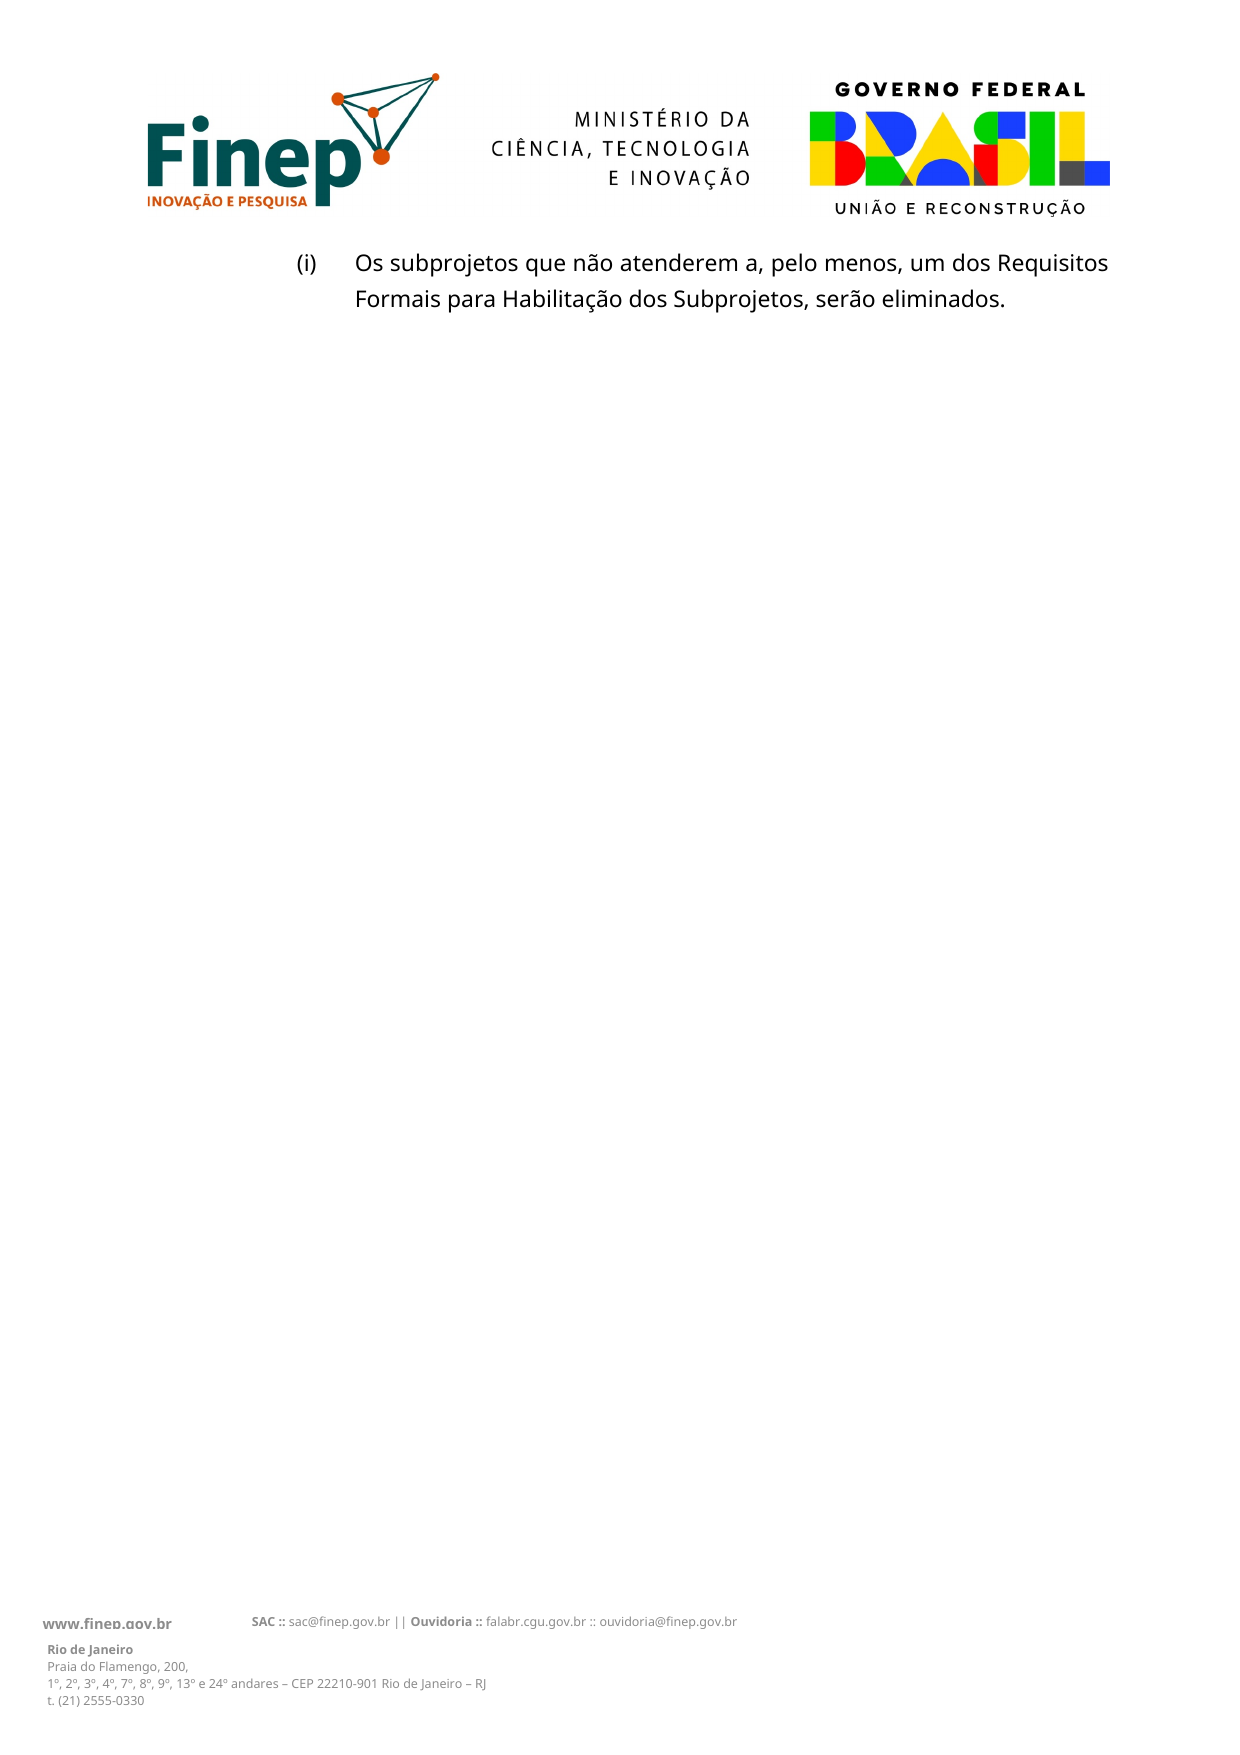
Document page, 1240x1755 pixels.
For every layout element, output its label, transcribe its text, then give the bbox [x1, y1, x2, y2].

text (i) Os subprojetos que não atenderem a, pelo menos, um dos Requisitos Formais para Habilitação dos Subprojetos, serão eliminados. [297, 247, 1110, 314]
